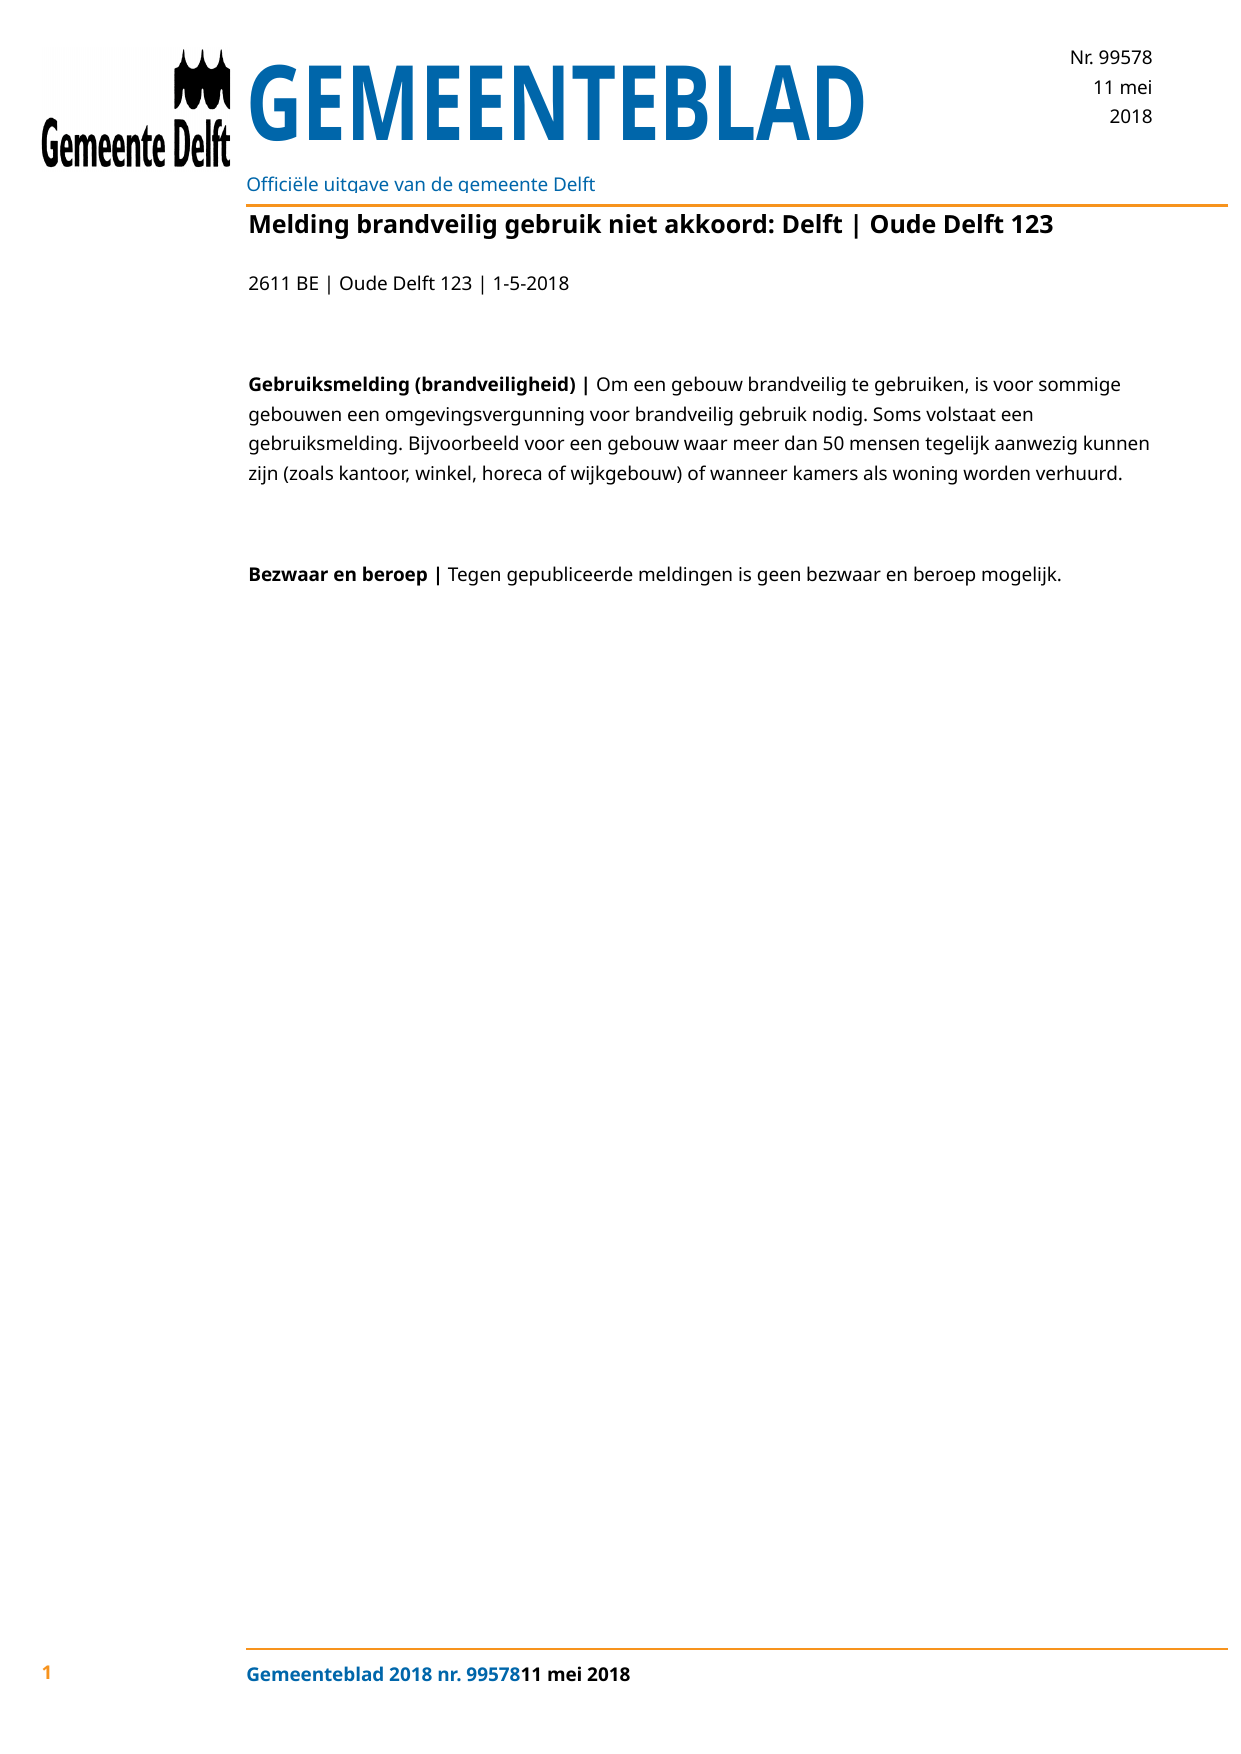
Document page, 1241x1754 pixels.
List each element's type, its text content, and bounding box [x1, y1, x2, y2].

text Melding brandveilig gebruik niet akkoord: Delft | Oude Delft 123 [248, 207, 1152, 241]
text Gebruiksmelding (brandveiligheid) | Om een gebouw brandveilig te gebruiken, is voor sommige gebouwen een omgevingsvergunning voor brandveilig gebruik nodig. Soms volstaat een gebruiksmelding. Bijvoorbeeld voor een gebouw waar meer dan 50 mensen tegelijk aanwezig kunnen zijn (zoals kantoor, winkel, horeca of wijkgebouw) of wanneer kamers als woning worden verhuurd. [248, 371, 1152, 486]
text Bezwaar en beroep | Tegen gepubliceerde meldingen is geen bezwaar en beroep mogelijk. [248, 561, 1152, 586]
picture [41, 47, 231, 172]
text 2611 BE | Oude Delft 123 | 1-5-2018 [248, 270, 1152, 296]
